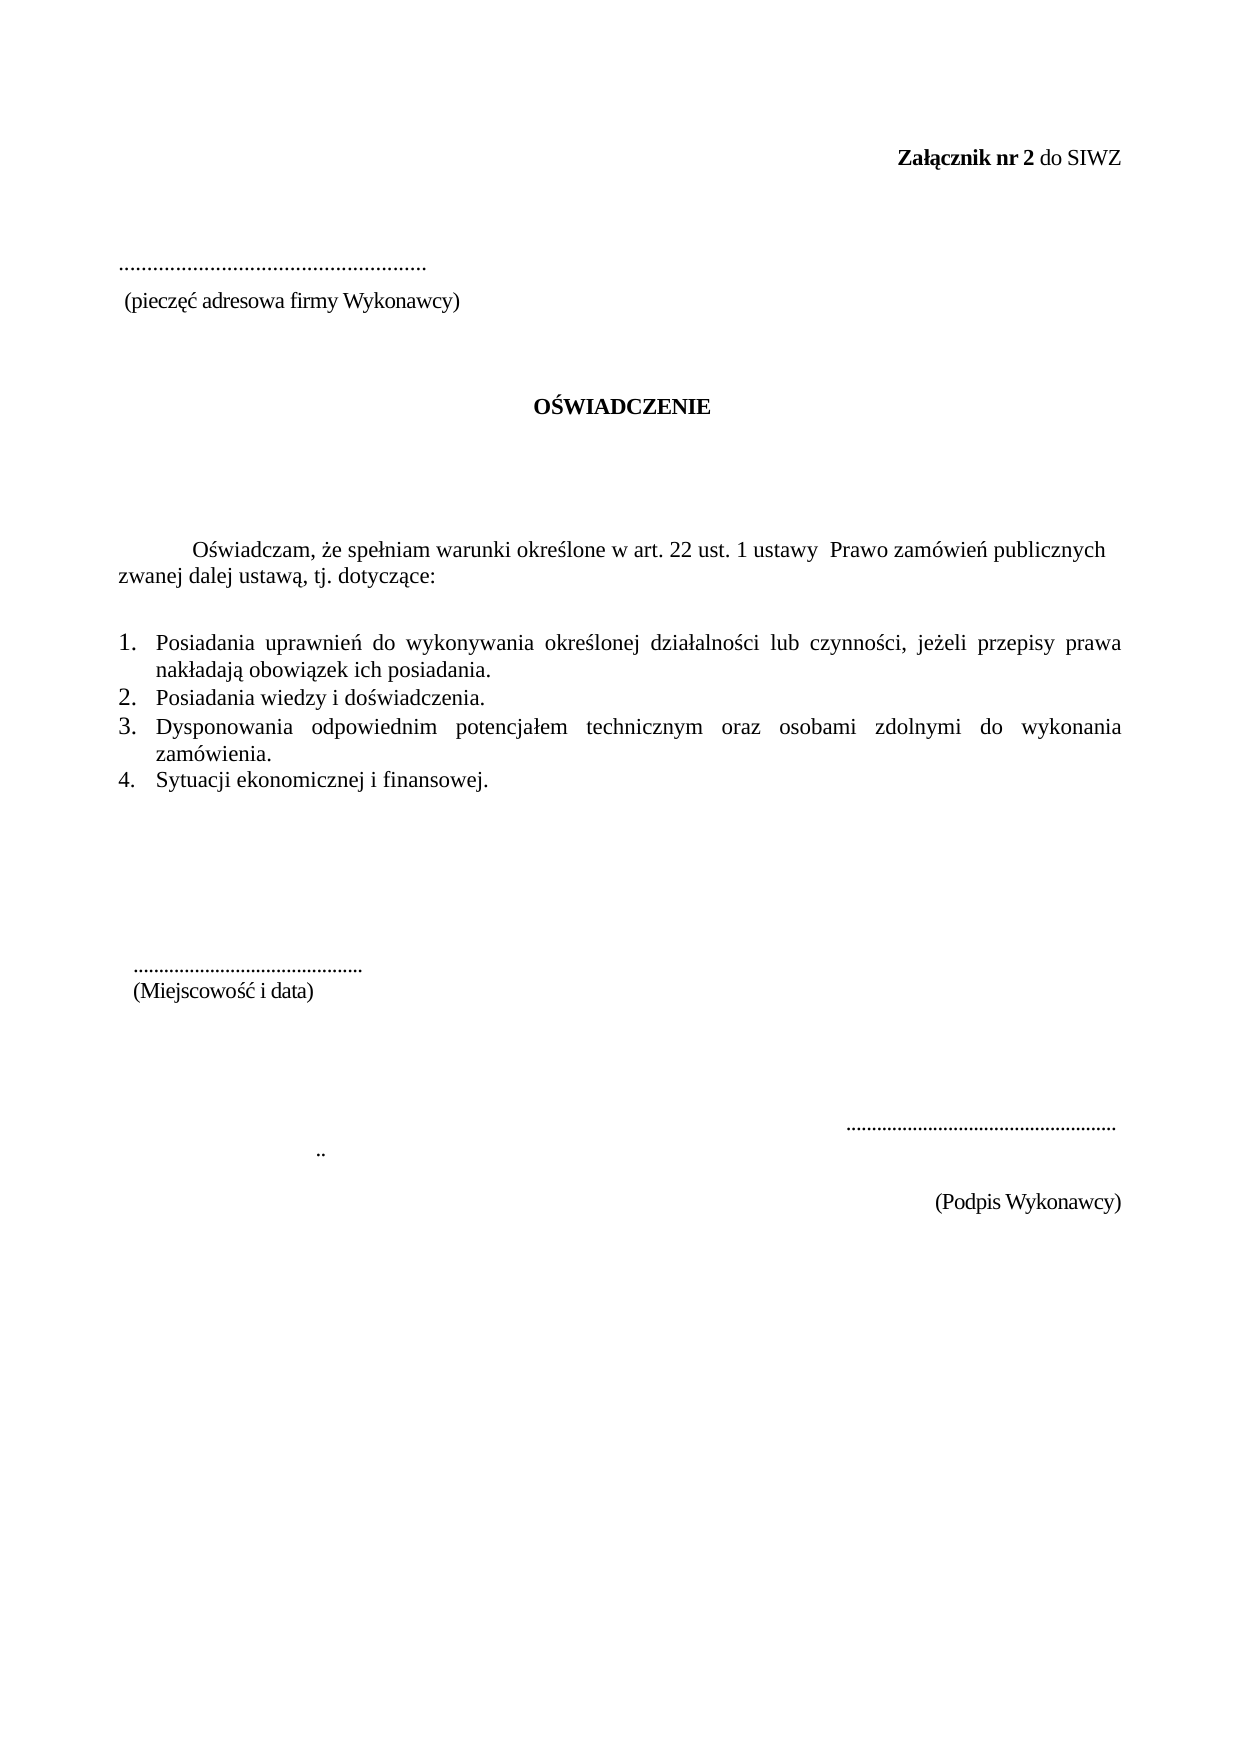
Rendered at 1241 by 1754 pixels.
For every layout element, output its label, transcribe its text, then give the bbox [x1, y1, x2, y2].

text (pieczęć adresowa firmy Wykonawcy) [124, 287, 1122, 314]
text Oświadczam, że spełniam warunki określone w art. 22 ust. 1 ustawy Prawo zamówień publicznych zwanej dalej ustawą, tj. dotyczące: [118, 536, 1122, 588]
text OŚWIADCZENIE [123, 393, 1122, 419]
list Dysponowania odpowiednim potencjałem technicznym oraz osobami zdolnymi do wykonania zamówienia. [118, 711, 1122, 766]
text (Podpis Wykonawcy) [118, 1162, 1122, 1214]
list Posiadania uprawnień do wykonywania określonej działalności lub czynności, jeżeli przepisy prawa nakładają obowiązek ich posiadania. [118, 627, 1122, 682]
list Posiadania wiedzy i doświadczenia. [118, 682, 1122, 711]
list Sytuacji ekonomicznej i finansowej. [118, 766, 1122, 793]
text Załącznik nr 2 do SIWZ [118, 144, 1122, 171]
text ............................................. [133, 951, 1122, 977]
text ...................................................... [118, 248, 1122, 275]
text (Miejscowość i data) ....................................................... [133, 977, 1122, 1162]
